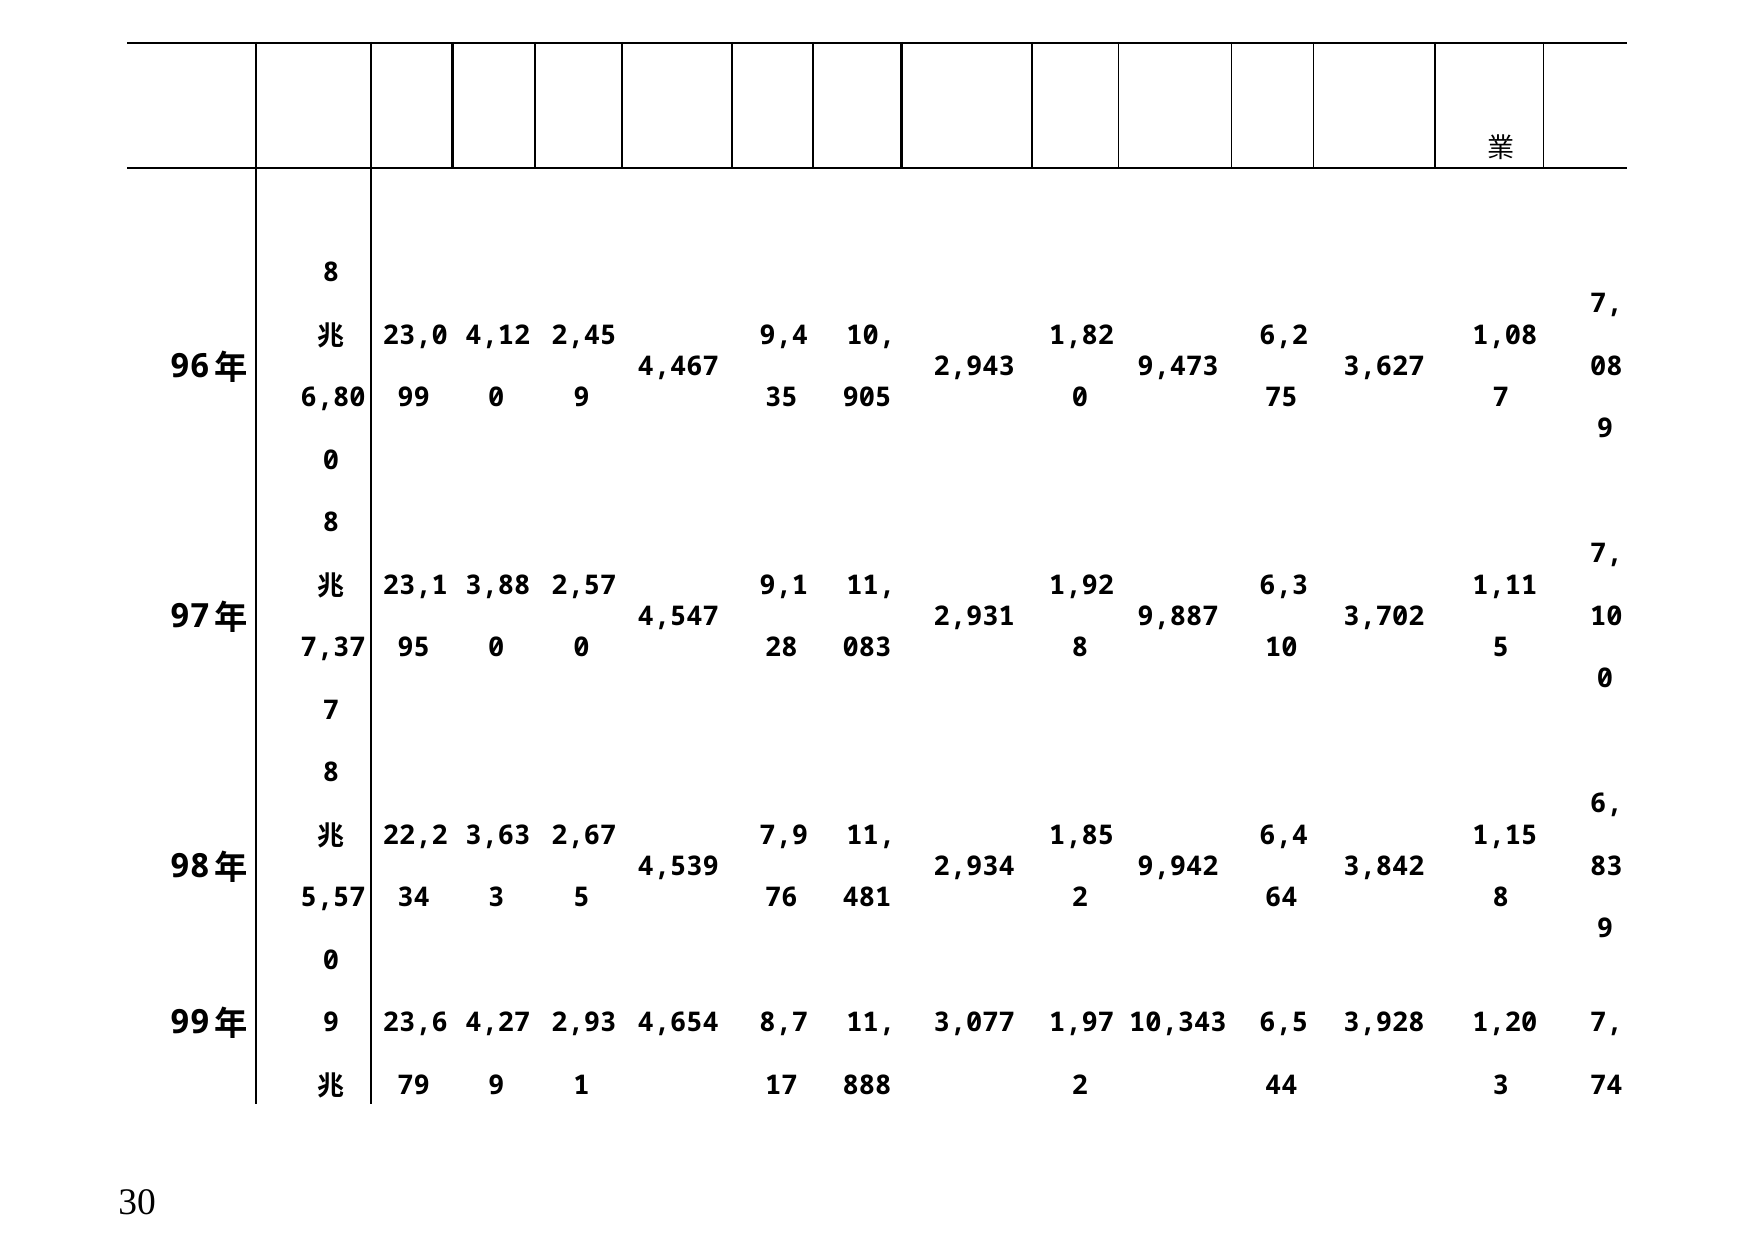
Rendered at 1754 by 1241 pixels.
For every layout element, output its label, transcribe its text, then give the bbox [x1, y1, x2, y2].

table_cell 3,842 [1313, 729, 1435, 979]
table_cell 8兆7,377 [257, 479, 370, 729]
table_cell 4,654 [622, 979, 732, 1104]
table_cell 2,459 [535, 169, 622, 479]
table_cell 3,702 [1313, 479, 1435, 729]
table_cell 1,115 [1435, 479, 1544, 729]
table_cell 23,195 [372, 479, 452, 729]
table_cell 6,839 [1544, 729, 1627, 979]
table_cell 11,481 [813, 729, 901, 979]
table_cell 99年 [127, 979, 255, 1104]
table_cell [903, 44, 1031, 167]
table_cell 4,467 [622, 169, 732, 479]
table_cell 23,679 [372, 979, 452, 1104]
table_cell 2,934 [901, 729, 1032, 979]
table_cell 4,120 [453, 169, 535, 479]
table_cell 9,473 [1119, 169, 1231, 479]
table_cell 96年 [127, 169, 255, 479]
table_cell 9,128 [732, 479, 813, 729]
table_cell 9兆 [257, 979, 370, 1104]
table_cell 4,279 [453, 979, 535, 1104]
table_cell 11,888 [813, 979, 901, 1104]
table_cell 3,633 [453, 729, 535, 979]
table_cell 7,74 [1544, 979, 1627, 1104]
table_cell 1,087 [1435, 169, 1544, 479]
table_header [127, 44, 255, 167]
table_cell 9,887 [1119, 479, 1231, 729]
table_cell [1232, 44, 1313, 167]
table_cell 9,942 [1119, 729, 1231, 979]
table_cell 1,158 [1435, 729, 1544, 979]
table_cell 22,234 [372, 729, 452, 979]
table_cell [1119, 44, 1231, 167]
table_cell [814, 44, 900, 167]
table_cell [1544, 44, 1627, 167]
table_cell [733, 44, 812, 167]
table_cell 3,880 [453, 479, 535, 729]
table_cell 6,464 [1231, 729, 1313, 979]
table_cell 7,089 [1544, 169, 1627, 479]
table_cell [1314, 44, 1434, 167]
table_cell 3,077 [901, 979, 1032, 1104]
table_cell 1,928 [1032, 479, 1119, 729]
table_cell 2,570 [535, 479, 622, 729]
table_cell 7,976 [732, 729, 813, 979]
table_cell 3,928 [1313, 979, 1435, 1104]
table_cell 2,943 [901, 169, 1032, 479]
table_cell 23,099 [372, 169, 452, 479]
table_cell [454, 44, 534, 167]
table_cell 1,972 [1032, 979, 1119, 1104]
table_cell 4,539 [622, 729, 732, 979]
table_cell 業 [1436, 44, 1543, 167]
table_cell [623, 44, 731, 167]
table_cell [1033, 44, 1118, 167]
table_cell 97年 [127, 479, 255, 729]
table_cell [536, 44, 621, 167]
table_cell 4,547 [622, 479, 732, 729]
table_cell 2,675 [535, 729, 622, 979]
table_cell 1,203 [1435, 979, 1544, 1104]
table_cell 10,905 [813, 169, 901, 479]
table_cell 8,717 [732, 979, 813, 1104]
table_cell 1,852 [1032, 729, 1119, 979]
table_cell 7,100 [1544, 479, 1627, 729]
table_cell 6,275 [1231, 169, 1313, 479]
table_cell [257, 44, 370, 167]
table_cell [372, 44, 451, 167]
table_cell 1,820 [1032, 169, 1119, 479]
table_cell 6,544 [1231, 979, 1313, 1104]
table_cell 2,931 [901, 479, 1032, 729]
table_cell 2,931 [535, 979, 622, 1104]
table_cell 8兆5,570 [257, 729, 370, 979]
table_cell 8兆6,800 [257, 169, 370, 479]
table_cell 3,627 [1313, 169, 1435, 479]
table_cell 6,310 [1231, 479, 1313, 729]
table_cell 10,343 [1119, 979, 1231, 1104]
table_cell 11,083 [813, 479, 901, 729]
table_cell 98年 [127, 729, 255, 979]
table_cell 9,435 [732, 169, 813, 479]
